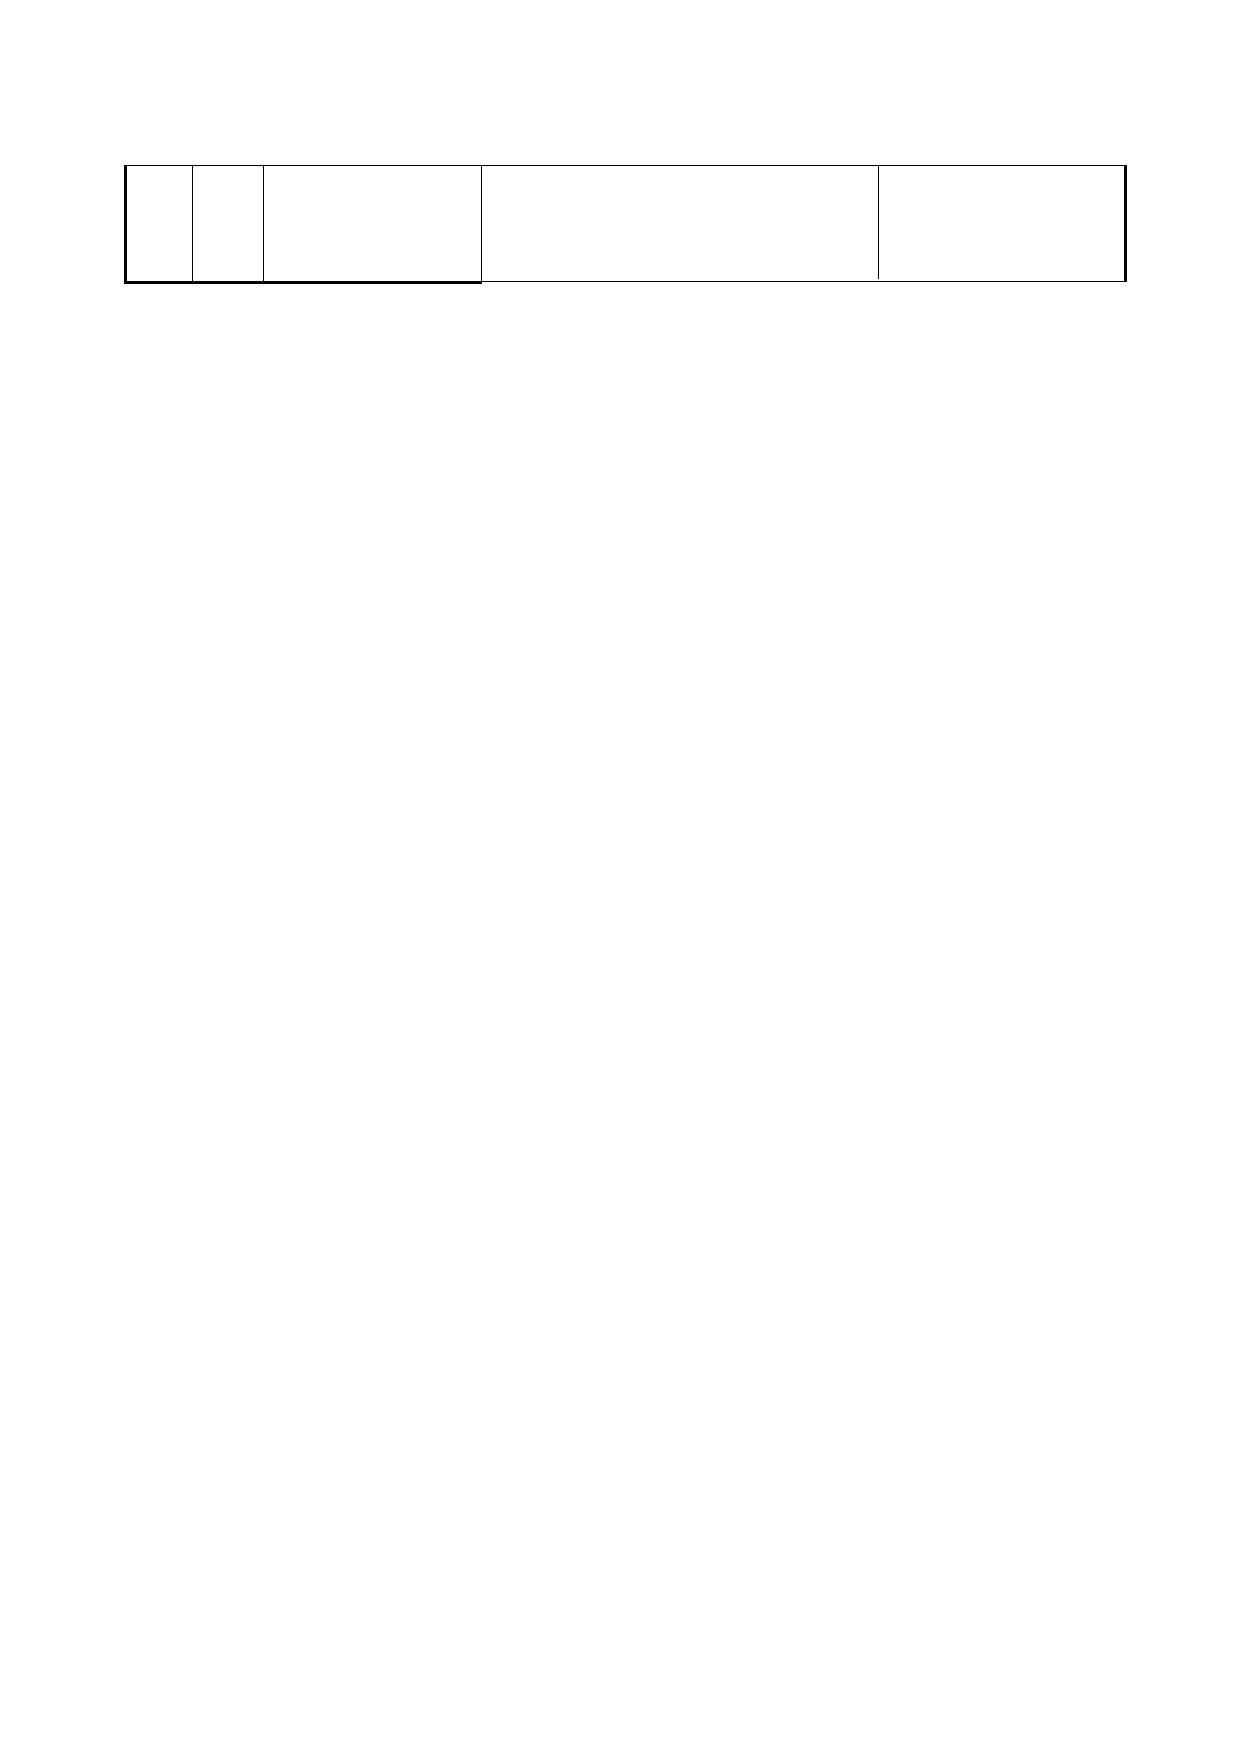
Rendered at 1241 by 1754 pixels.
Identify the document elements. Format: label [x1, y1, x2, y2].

table_cell [193, 166, 263, 281]
table_cell [482, 166, 878, 281]
table_cell [127, 166, 192, 281]
table_cell [878, 166, 1124, 281]
table_cell [264, 166, 481, 281]
